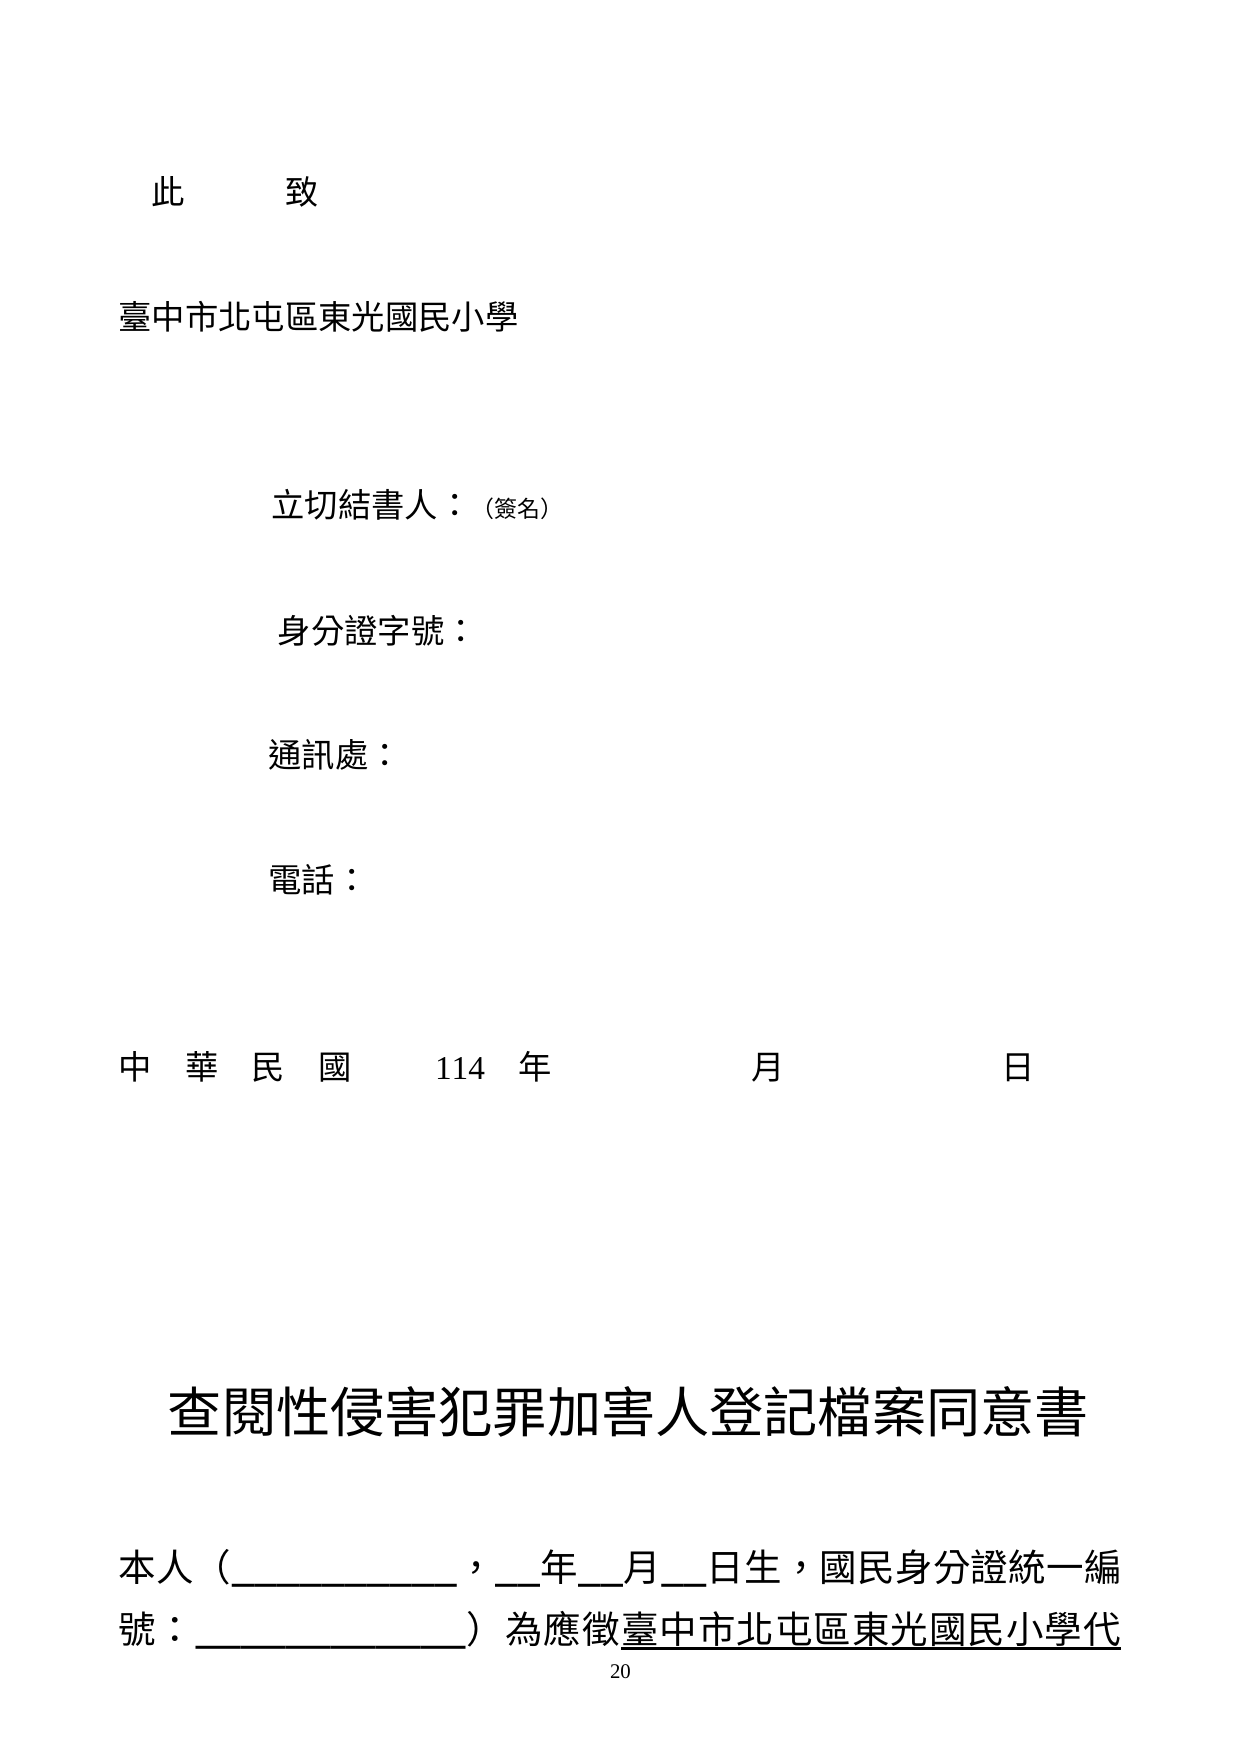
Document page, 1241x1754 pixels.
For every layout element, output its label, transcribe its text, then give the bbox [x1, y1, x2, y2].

text 中 華 民 國 114 年 月 日 [118, 1023, 1122, 1086]
text 查閱性侵害犯罪加害人登記檔案同意書 [118, 1336, 1138, 1461]
text 電話： [118, 836, 1122, 898]
text 臺中市北屯區東光國民小學 [118, 273, 1122, 336]
text 身分證字號： [118, 586, 1122, 648]
text 立切結書人：（簽名） [118, 461, 1122, 523]
text 本人（__________，__年__月__日生，國民身分證統一編號：____________）為應徵臺中市北屯區東光國民小學代 [118, 1523, 1122, 1648]
text 通訊處： [118, 711, 1122, 773]
text 此 致 [118, 148, 1122, 211]
